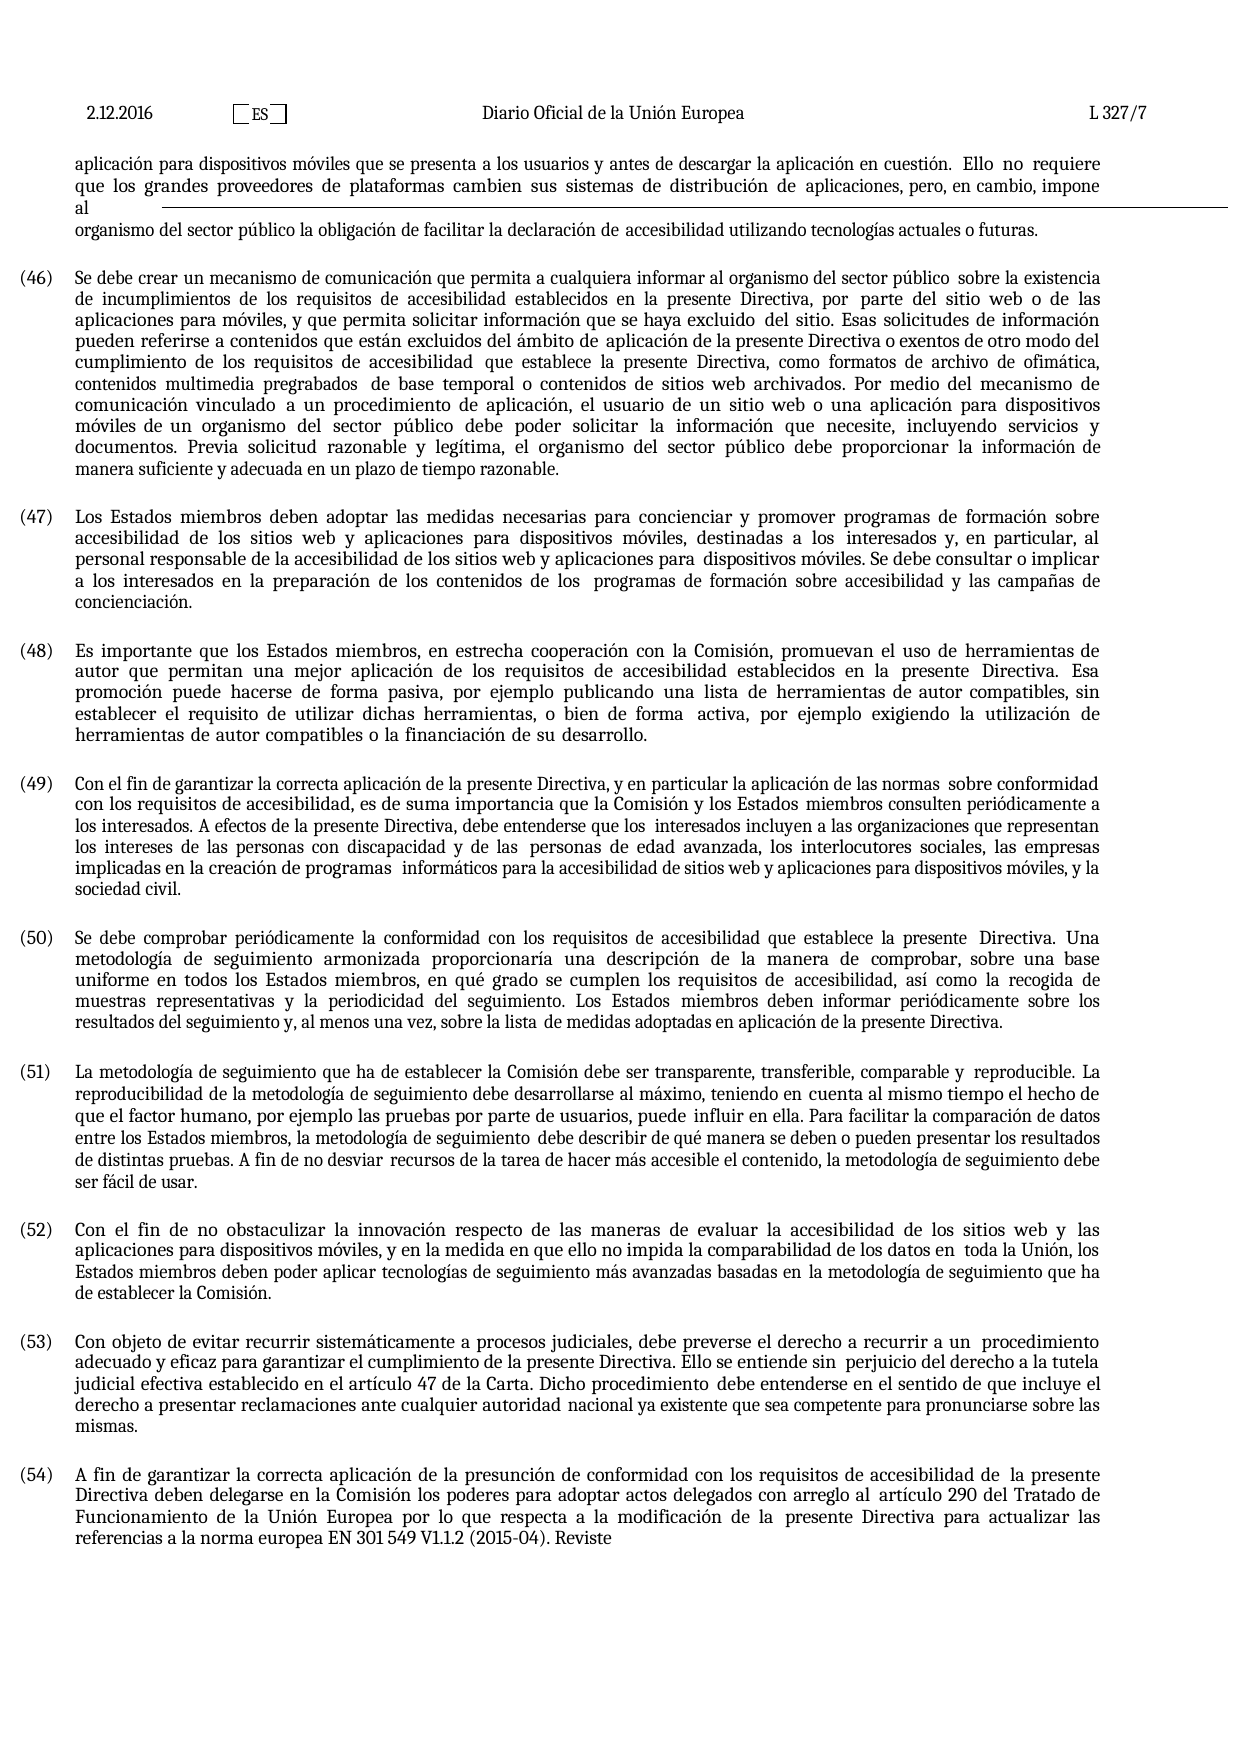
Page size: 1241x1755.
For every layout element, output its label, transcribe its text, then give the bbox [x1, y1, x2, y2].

list Con el fin de garantizar la correcta aplicación de la presente Directiva, y en particular la aplicación de las normas sobre conformidad con los requisitos de accesibilidad, es de suma importancia que la Comisión y los Estados miembros consulten periódicamente a los interesados. A efectos de la presente Directiva, debe entenderse que los interesados incluyen a las organizaciones que representan los intereses de las personas con discapacidad y de las personas de edad avanzada, los interlocutores sociales, las empresas implicadas en la creación de programas informáticos para la accesibilidad de sitios web y aplicaciones para dispositivos móviles, y la sociedad civil. [19, 773, 1101, 901]
list Es importante que los Estados miembros, en estrecha cooperación con la Comisión, promuevan el uso de herramientas de autor que permitan una mejor aplicación de los requisitos de accesibilidad establecidos en la presente Directiva. Esa promoción puede hacerse de forma pasiva, por ejemplo publicando una lista de herramientas de autor compatibles, sin establecer el requisito de utilizar dichas herramientas, o bien de forma activa, por ejemplo exigiendo la utilización de herramientas de autor compatibles o la financiación de su desarrollo. [19, 640, 1101, 746]
list La metodología de seguimiento que ha de establecer la Comisión debe ser transparente, transferible, comparable y reproducible. La reproducibilidad de la metodología de seguimiento debe desarrollarse al máximo, teniendo en cuenta al mismo tiempo el hecho de que el factor humano, por ejemplo las pruebas por parte de usuarios, puede influir en ella. Para facilitar la comparación de datos entre los Estados miembros, la metodología de seguimiento debe describir de qué manera se deben o pueden presentar los resultados de distintas pruebas. A fin de no desviar recursos de la tarea de hacer más accesible el contenido, la metodología de seguimiento debe ser fácil de usar. [19, 1061, 1101, 1193]
list Los Estados miembros deben adoptar las medidas necesarias para concienciar y promover programas de formación sobre accesibilidad de los sitios web y aplicaciones para dispositivos móviles, destinadas a los interesados y, en particular, al personal responsable de la accesibilidad de los sitios web y aplicaciones para dispositivos móviles. Se debe consultar o implicar a los interesados en la preparación de los contenidos de los programas de formación sobre accesibilidad y las campañas de concienciación. [19, 507, 1101, 613]
text aplicación para dispositivos móviles que se presenta a los usuarios y antes de descargar la aplicación en cuestión. Ello no requiere que los grandes proveedores de plataformas cambien sus sistemas de distribución de aplicaciones, pero, en cambio, impone al organismo del sector público la obligación de facilitar la declaración de accesibilidad utilizando tecnologías actuales o futuras. [75, 153, 1101, 241]
list Con el fin de no obstaculizar la innovación respecto de las maneras de evaluar la accesibilidad de los sitios web y las aplicaciones para dispositivos móviles, y en la medida en que ello no impida la comparabilidad de los datos en toda la Unión, los Estados miembros deben poder aplicar tecnologías de seguimiento más avanzadas basadas en la metodología de seguimiento que ha de establecer la Comisión. [19, 1219, 1101, 1304]
list Se debe crear un mecanismo de comunicación que permita a cualquiera informar al organismo del sector público sobre la existencia de incumplimientos de los requisitos de accesibilidad establecidos en la presente Directiva, por parte del sitio web o de las aplicaciones para móviles, y que permita solicitar información que se haya excluido del sitio. Esas solicitudes de información pueden referirse a contenidos que están excluidos del ámbito de aplicación de la presente Directiva o exentos de otro modo del cumplimiento de los requisitos de accesibilidad que establece la presente Directiva, como formatos de archivo de ofimática, contenidos multimedia pregrabados de base temporal o contenidos de sitios web archivados. Por medio del mecanismo de comunicación vinculado a un procedimiento de aplicación, el usuario de un sitio web o una aplicación para dispositivos móviles de un organismo del sector público debe poder solicitar la información que necesite, incluyendo servicios y documentos. Previa solicitud razonable y legítima, el organismo del sector público debe proporcionar la información de manera suficiente y adecuada en un plazo de tiempo razonable. [19, 268, 1101, 480]
list Se debe comprobar periódicamente la conformidad con los requisitos de accesibilidad que establece la presente Directiva. Una metodología de seguimiento armonizada proporcionaría una descripción de la manera de comprobar, sobre una base uniforme en todos los Estados miembros, en qué grado se cumplen los requisitos de accesibilidad, así como la recogida de muestras representativas y la periodicidad del seguimiento. Los Estados miembros deben informar periódicamente sobre los resultados del seguimiento y, al menos una vez, sobre la lista de medidas adoptadas en aplicación de la presente Directiva. [19, 928, 1101, 1034]
list Con objeto de evitar recurrir sistemáticamente a procesos judiciales, debe preverse el derecho a recurrir a un procedimiento adecuado y eficaz para garantizar el cumplimiento de la presente Directiva. Ello se entiende sin perjuicio del derecho a la tutela judicial efectiva establecido en el artículo 47 de la Carta. Dicho procedimiento debe entenderse en el sentido de que incluye el derecho a presentar reclamaciones ante cualquier autoridad nacional ya existente que sea competente para pronunciarse sobre las mismas. [19, 1331, 1101, 1437]
list A fin de garantizar la correcta aplicación de la presunción de conformidad con los requisitos de accesibilidad de la presente Directiva deben delegarse en la Comisión los poderes para adoptar actos delegados con arreglo al artículo 290 del Tratado de Funcionamiento de la Unión Europea por lo que respecta a la modificación de la presente Directiva para actualizar las referencias a la norma europea EN 301 549 V1.1.2 (2015-04). Reviste [19, 1464, 1101, 1549]
